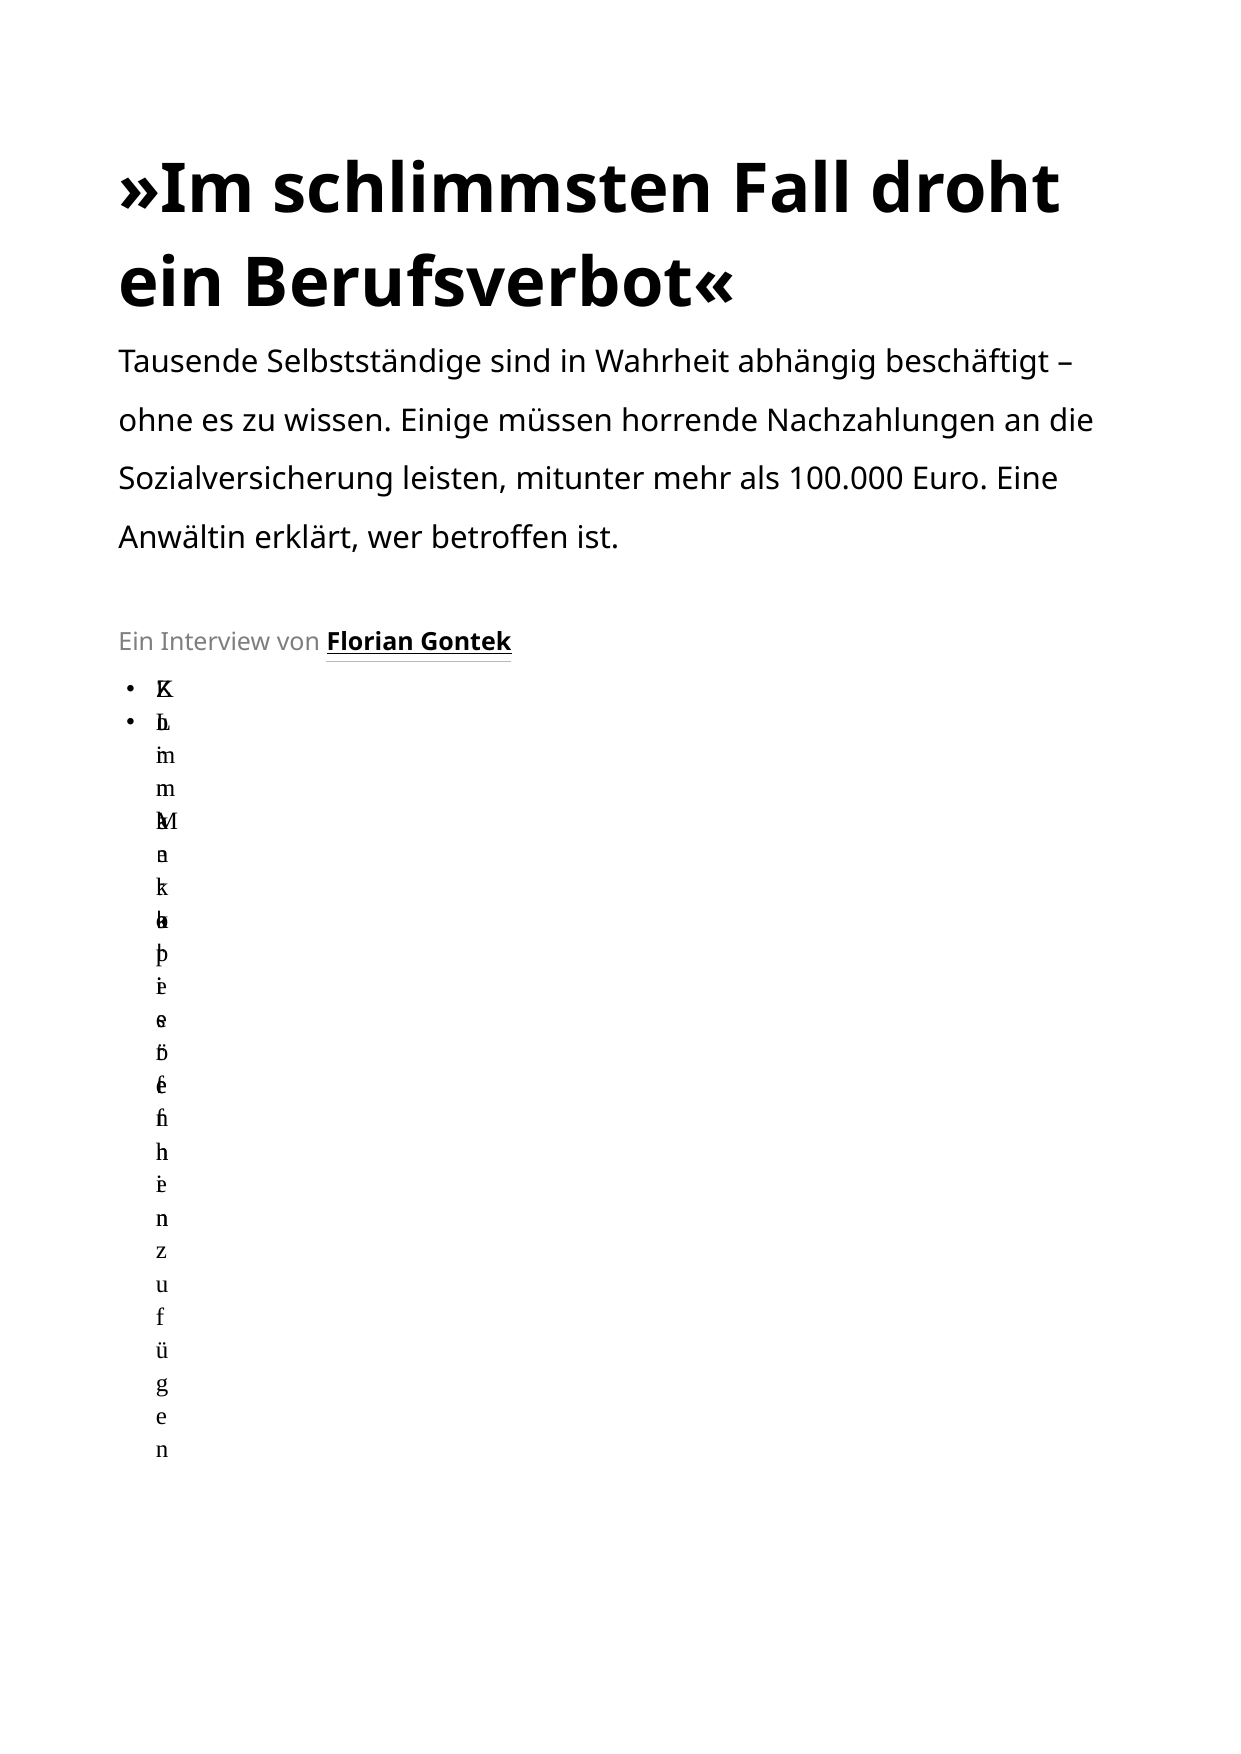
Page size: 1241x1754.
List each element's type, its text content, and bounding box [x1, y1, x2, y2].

text Tausende Selbstständige sind in Wahrheit abhängig beschäftigt – ohne es zu wissen. Einige müssen horrende Nachzahlungen an die Sozialversicherung leisten, mitunter mehr als 100.000 Euro. Eine Anwältin erklärt, wer betroffen ist. [118, 339, 1122, 558]
subtitle »Im schlimmsten Fall droht ein Berufsverbot« [118, 139, 1122, 326]
text Ein Interview von Florian Gontek [118, 624, 1122, 662]
